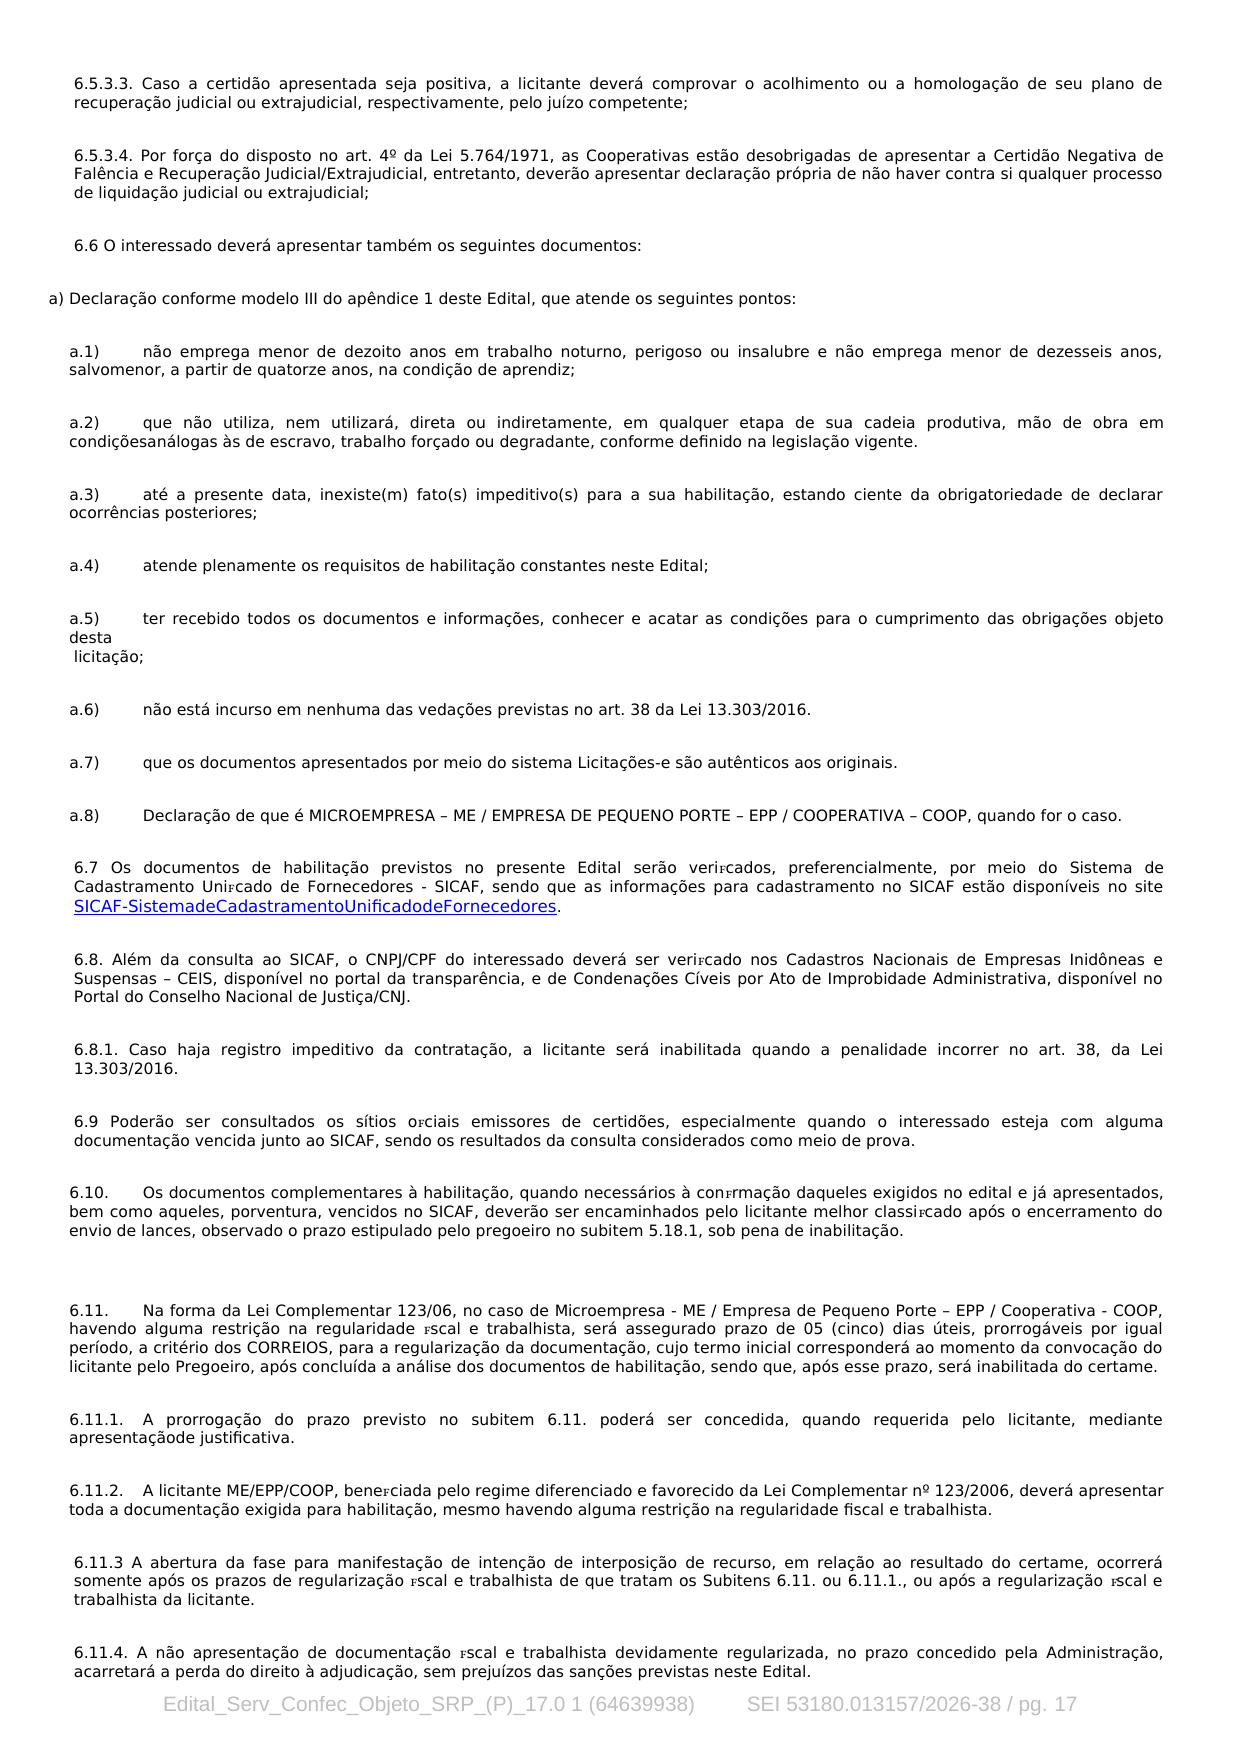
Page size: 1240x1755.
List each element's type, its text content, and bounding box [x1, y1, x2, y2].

list até a presente data, inexiste(m) fato(s) impeditivo(s) para a sua habilitação, estando ciente da obrigatoriedade de declarar ocorrências posteriores; [69, 486, 1165, 523]
text 6.5.3.4. Por força do disposto no art. 4º da Lei 5.764/1971, as Cooperativas estão desobrigadas de apresentar a Certidão Negativa de Falência e Recuperação Judicial/Extrajudicial, entretanto, deverão apresentar declaração própria de não haver contra si qualquer processo de liquidação judicial ou extrajudicial; [74, 147, 1165, 202]
text 6.11.4. A não apresentação de documentação scal e trabalhista devidamente regularizada, no prazo concedido pela Administração, acarretará a perda do direito à adjudicação, sem prejuízos das sanções previstas neste Edital. [74, 1644, 1165, 1681]
text 6.6 O interessado deverá apresentar também os seguintes documentos: [74, 237, 1165, 255]
list ter recebido todos os documentos e informações, conhecer e acatar as condições para o cumprimento das obrigações objeto desta [69, 610, 1165, 647]
list atende plenamente os requisitos de habilitação constantes neste Edital; [69, 557, 1165, 575]
text 6.8.1. Caso haja registro impeditivo da contratação, a licitante será inabilitada quando a penalidade incorrer no art. 38, da Lei 13.303/2016. [74, 1041, 1165, 1078]
list Na forma da Lei Complementar 123/06, no caso de Microempresa - ME / Empresa de Pequeno Porte – EPP / Cooperativa - COOP, havendo alguma restrição na regularidade scal e trabalhista, será assegurado prazo de 05 (cinco) dias úteis, prorrogáveis por igual período, a critério dos CORREIOS, para a regularização da documentação, cujo termo inicial corresponderá ao momento da convocação do licitante pelo Pregoeiro, após concluída a análise dos documentos de habilitação, sendo que, após esse prazo, será inabilitada do certame. [69, 1301, 1165, 1376]
list A licitante ME/EPP/COOP, beneciada pelo regime diferenciado e favorecido da Lei Complementar nº 123/2006, deverá apresentar toda a documentação exigida para habilitação, mesmo havendo alguma restrição na regularidade fiscal e trabalhista. [69, 1482, 1165, 1519]
list não emprega menor de dezoito anos em trabalho noturno, perigoso ou insalubre e não emprega menor de dezesseis anos, salvomenor, a partir de quatorze anos, na condição de aprendiz; [69, 342, 1165, 379]
text licitação; [74, 648, 1165, 666]
text 6.8. Além da consulta ao SICAF, o CNPJ/CPF do interessado deverá ser vericado nos Cadastros Nacionais de Empresas Inidôneas e Suspensas – CEIS, disponível no portal da transparência, e de Condenações Cíveis por Ato de Improbidade Administrativa, disponível no Portal do Conselho Nacional de Justiça/CNJ. [74, 951, 1165, 1007]
text 6.9 Poderão ser consultados os sítios ociais emissores de certidões, especialmente quando o interessado esteja com alguma documentação vencida junto ao SICAF, sendo os resultados da consulta considerados como meio de prova. [74, 1113, 1165, 1150]
list que os documentos apresentados por meio do sistema Licitações-e são autênticos aos originais. [69, 754, 1165, 772]
list Declaração conforme modelo III do apêndice 1 deste Edital, que atende os seguintes pontos: [48, 290, 1165, 308]
text 6.7 Os documentos de habilitação previstos no presente Edital serão vericados, preferencialmente, por meio do Sistema de Cadastramento Unicado de Fornecedores - SICAF, sendo que as informações para cadastramento no SICAF estão disponíveis no site SICAF-SistemadeCadastramentoUnificadodeFornecedores. [74, 859, 1165, 916]
list não está incurso em nenhuma das vedações previstas no art. 38 da Lei 13.303/2016. [69, 701, 1165, 719]
list que não utiliza, nem utilizará, direta ou indiretamente, em qualquer etapa de sua cadeia produtiva, mão de obra em condiçõesanálogas às de escravo, trabalho forçado ou degradante, conforme definido na legislação vigente. [69, 414, 1165, 451]
text 6.11.3 A abertura da fase para manifestação de intenção de interposição de recurso, em relação ao resultado do certame, ocorrerá somente após os prazos de regularização scal e trabalhista de que tratam os Subitens 6.11. ou 6.11.1., ou após a regularização scal e trabalhista da licitante. [74, 1554, 1165, 1609]
list Declaração de que é MICROEMPRESA – ME / EMPRESA DE PEQUENO PORTE – EPP / COOPERATIVA – COOP, quando for o caso. [69, 807, 1165, 825]
list A prorrogação do prazo previsto no subitem 6.11. poderá ser concedida, quando requerida pelo licitante, mediante apresentaçãode justificativa. [69, 1411, 1165, 1447]
list Os documentos complementares à habilitação, quando necessários à conrmação daqueles exigidos no edital e já apresentados, bem como aqueles, porventura, vencidos no SICAF, deverão ser encaminhados pelo licitante melhor classicado após o encerramento do envio de lances, observado o prazo estipulado pelo pregoeiro no subitem 5.18.1, sob pena de inabilitação. [69, 1184, 1165, 1240]
text 6.5.3.3. Caso a certidão apresentada seja positiva, a licitante deverá comprovar o acolhimento ou a homologação de seu plano de recuperação judicial ou extrajudicial, respectivamente, pelo juízo competente; [74, 75, 1165, 112]
